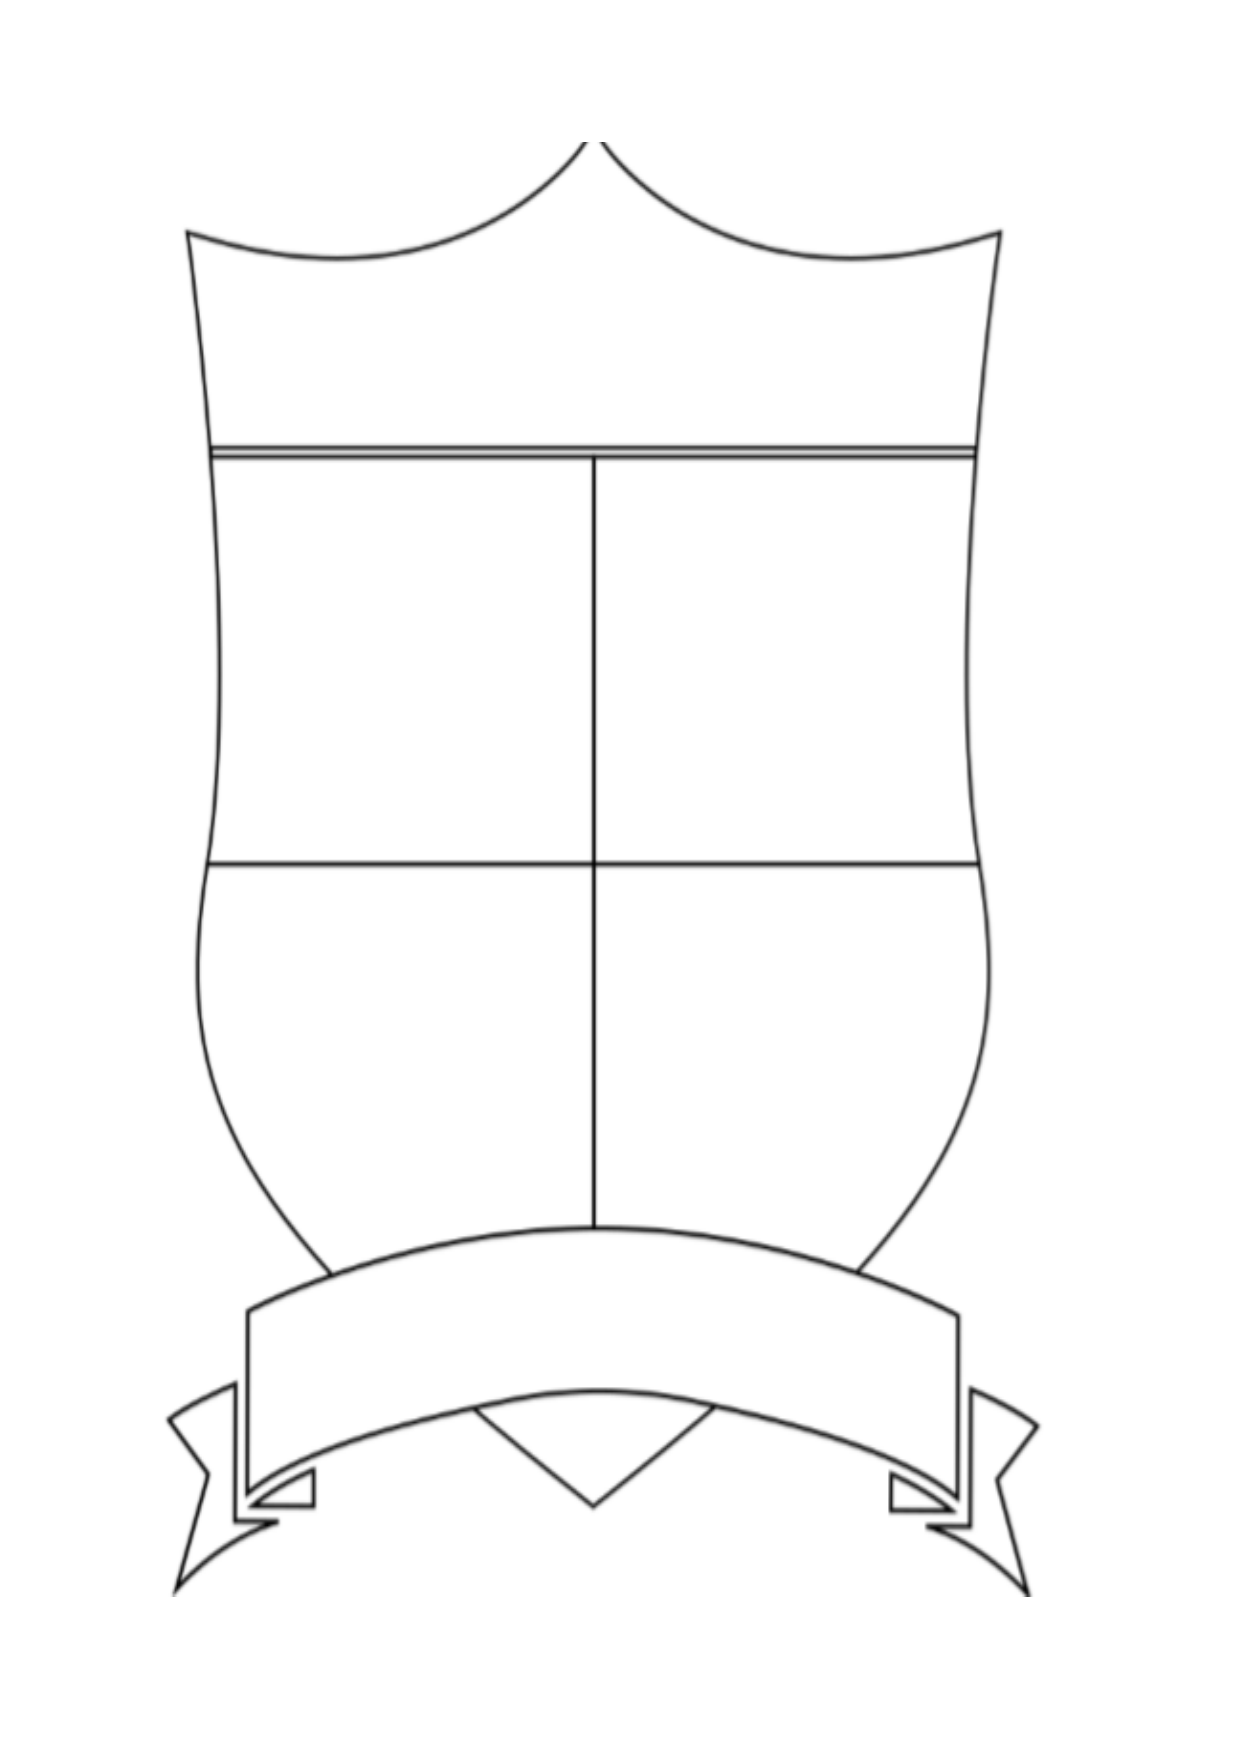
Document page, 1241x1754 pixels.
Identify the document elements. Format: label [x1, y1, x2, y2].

picture [66, 142, 1155, 1597]
